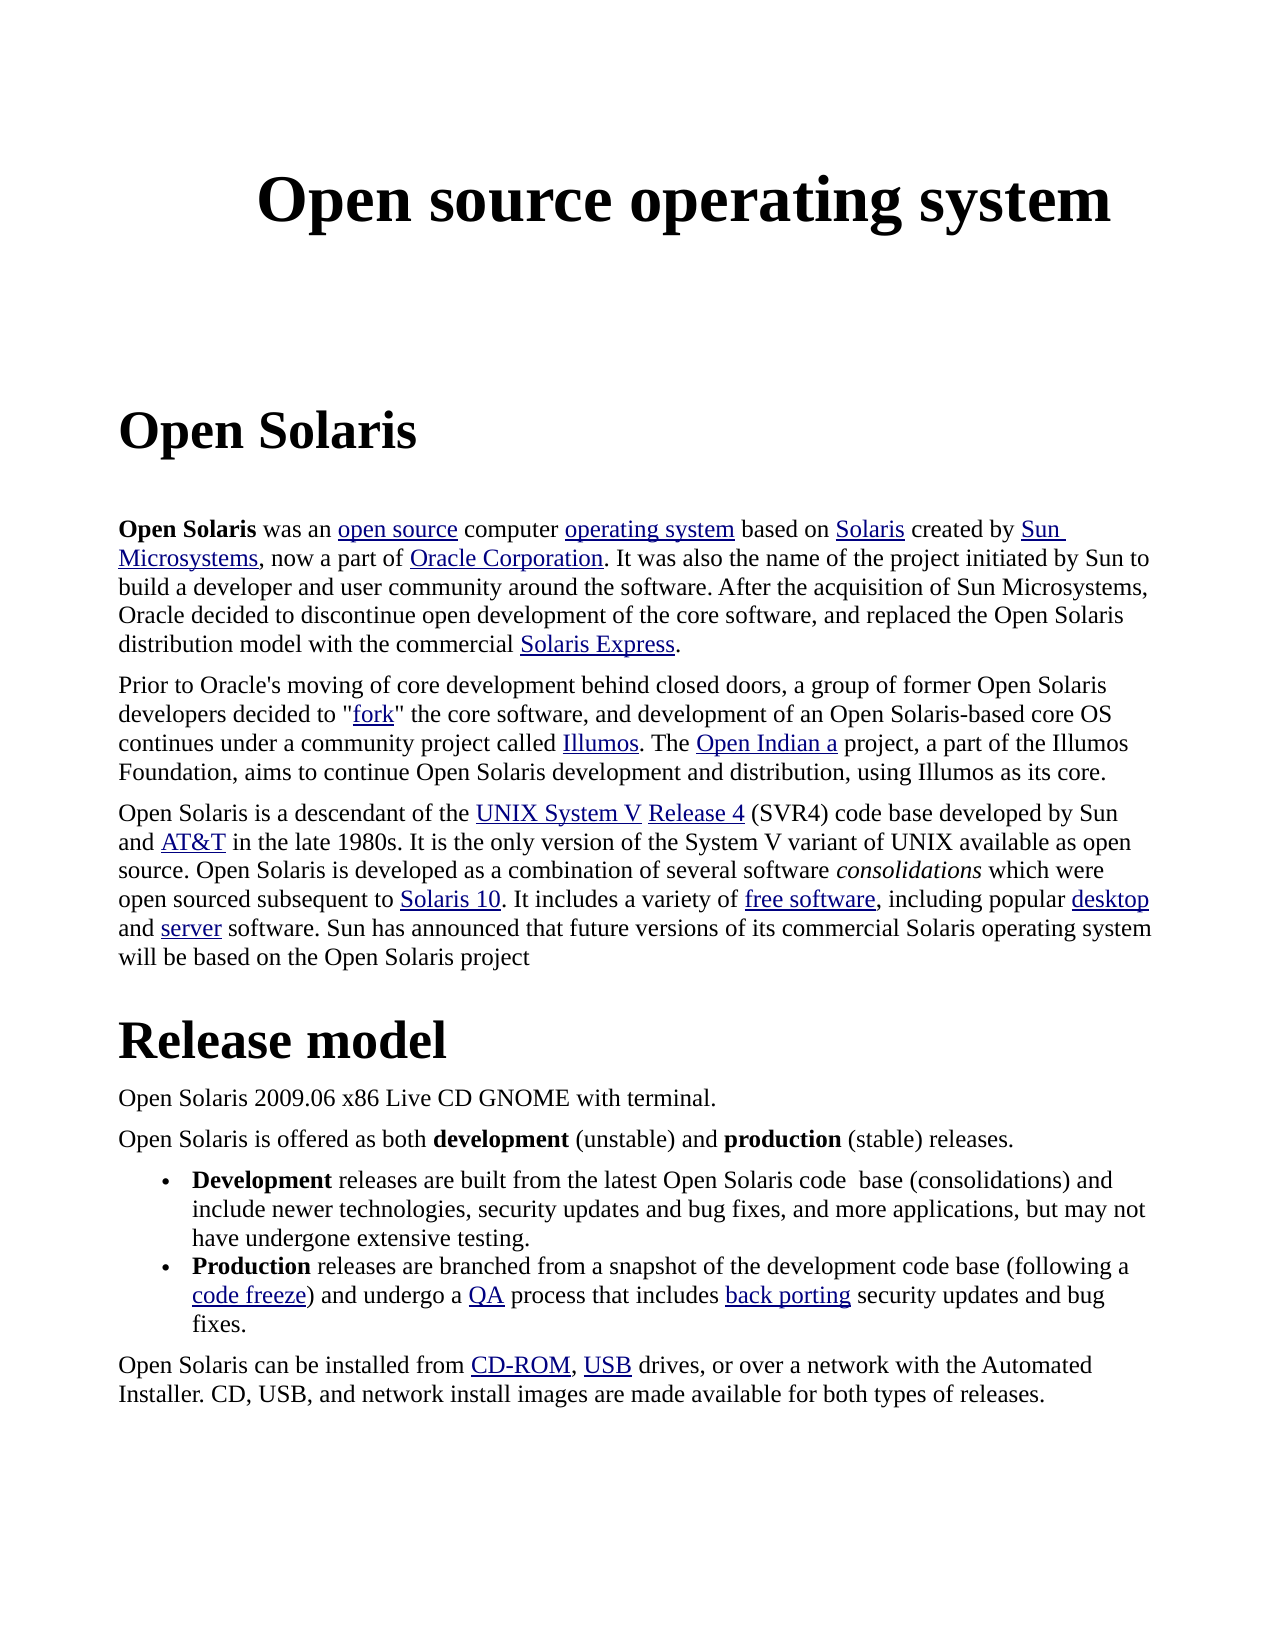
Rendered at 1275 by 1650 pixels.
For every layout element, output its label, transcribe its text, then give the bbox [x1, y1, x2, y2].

text Open Solaris [118, 398, 1157, 460]
text Open Solaris 2009.06 x86 Live CD GNOME with terminal. [118, 1083, 1157, 1111]
list Production releases are branched from a snapshot of the development code base (following a code freeze) and undergo a QA process that includes back porting security updates and bug fixes. [162, 1251, 1157, 1338]
text Prior to Oracle's moving of core development behind closed doors, a group of former Open Solaris developers decided to "fork" the core software, and development of an Open Solaris-based core OS continues under a community project called Illumos. The Open Indian a project, a part of the Illumos Foundation, aims to continue Open Solaris development and distribution, using Illumos as its core. [118, 670, 1157, 785]
text Open Solaris is offered as both development (unstable) and production (stable) releases. [118, 1124, 1157, 1153]
text Open Solaris was an open source computer operating system based on Solaris created by Sun Microsystems, now a part of Oracle Corporation. It was also the name of the project initiated by Sun to build a developer and user community around the software. After the acquisition of Sun Microsystems, Oracle decided to discontinue open development of the core software, and replaced the Open Solaris distribution model with the commercial Solaris Express. [118, 514, 1157, 658]
subtitle Release model [118, 1008, 1157, 1070]
text Open source operating system [118, 159, 1157, 236]
list Development releases are built from the latest Open Solaris code base (consolidations) and include newer technologies, security updates and bug fixes, and more applications, but may not have undergone extensive testing. [162, 1165, 1157, 1251]
text Open Solaris can be installed from CD-ROM, USB drives, or over a network with the Automated Installer. CD, USB, and network install images are made available for both types of releases. [118, 1350, 1157, 1408]
text Open Solaris is a descendant of the UNIX System V Release 4 (SVR4) code base developed by Sun and AT&T in the late 1980s. It is the only version of the System V variant of UNIX available as open source. Open Solaris is developed as a combination of several software consolidations which were open sourced subsequent to Solaris 10. It includes a variety of free software, including popular desktop and server software. Sun has announced that future versions of its commercial Solaris operating system will be based on the Open Solaris project [118, 798, 1157, 970]
